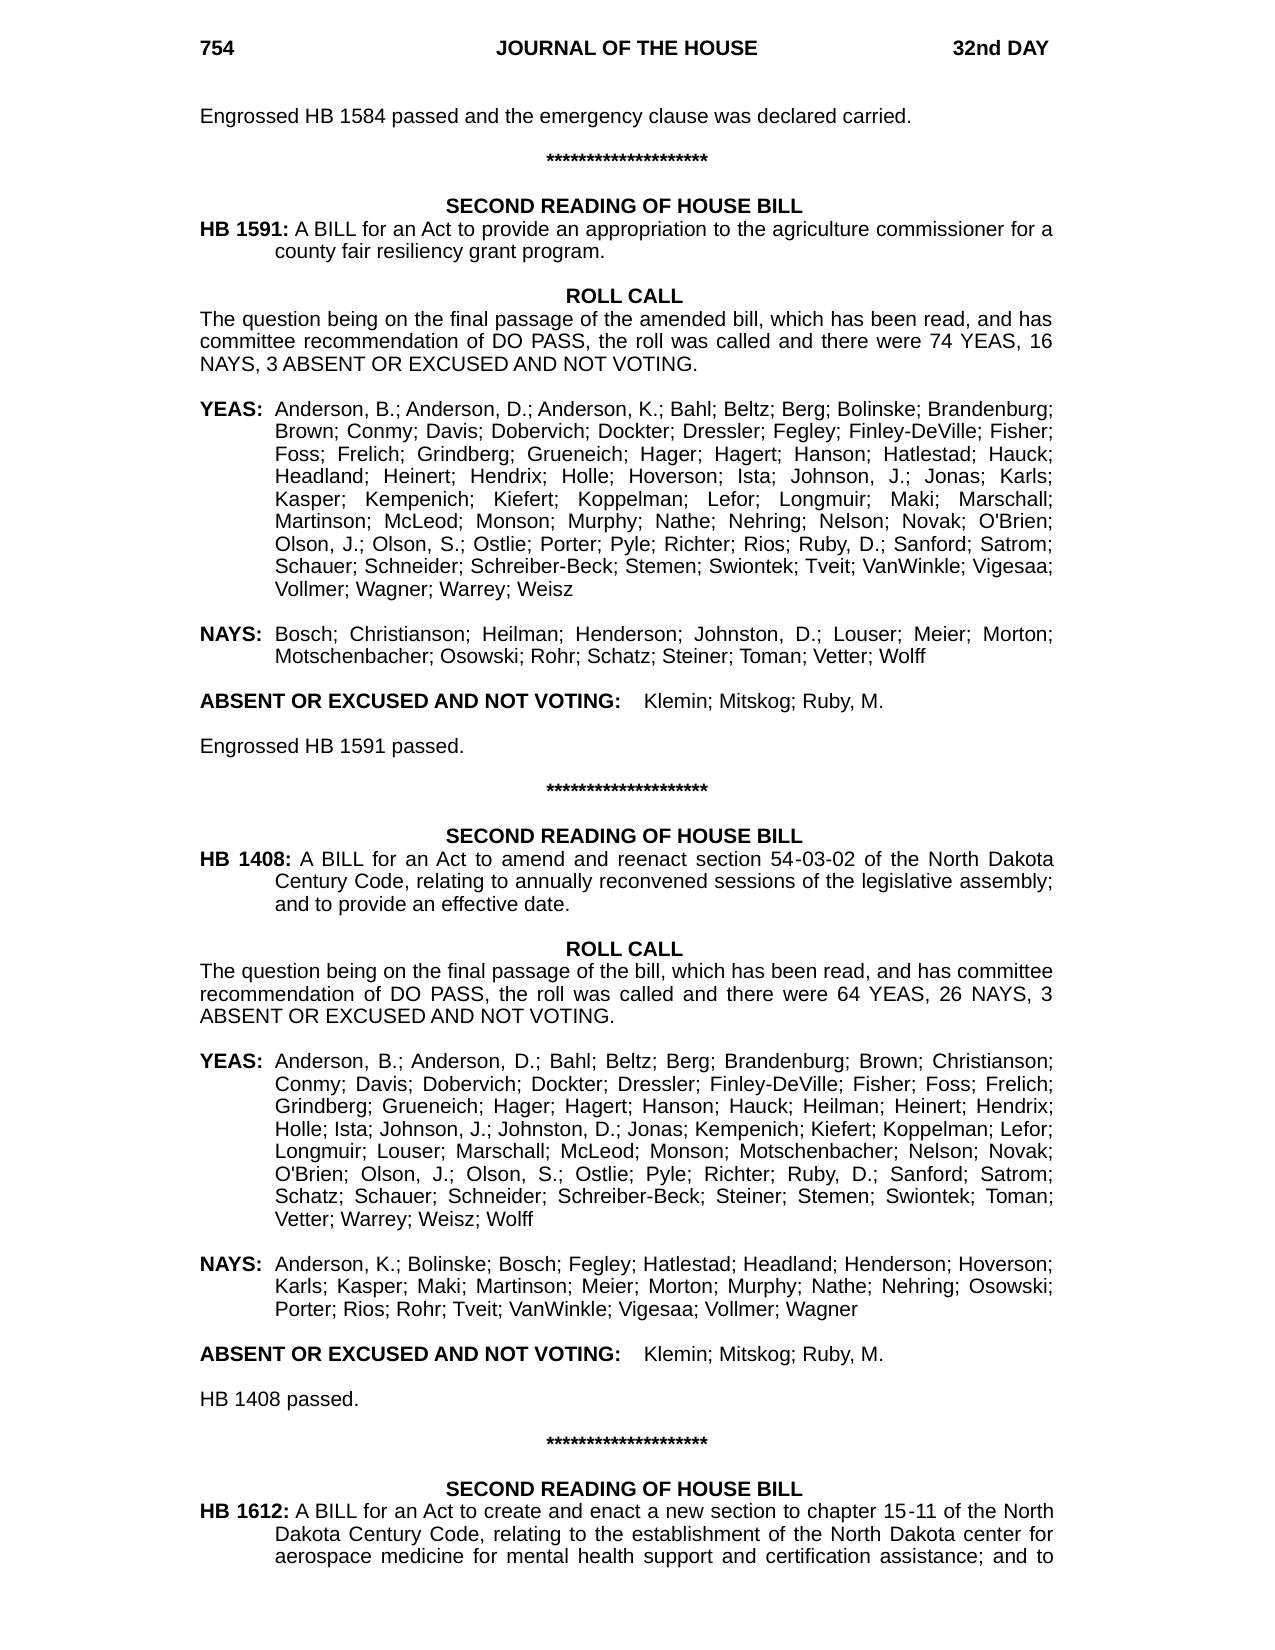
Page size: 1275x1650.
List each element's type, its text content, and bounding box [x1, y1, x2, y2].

text ROLL CALL [199, 938, 1054, 961]
subtitle Page 753 [9, 9, 109, 33]
text The question being on the final passage of the bill, which has been read, and has committee recommendation of DO PASS, the roll was called and there were 64 YEAS, 26 NAYS, 3 ABSENT OR EXCUSED AND NOT VOTING. [199, 961, 1054, 1028]
text SECOND READING OF HOUSE BILL [199, 826, 1054, 848]
text SECOND READING OF HOUSE BILL [199, 1478, 1054, 1501]
text [0, 0, 118, 42]
text ******************** [199, 151, 1054, 173]
text The question being on the final passage of the amended bill, which has been read, and has committee recommendation of DO PASS, the roll was called and there were 74 YEAS, 16 NAYS, 3 ABSENT OR EXCUSED AND NOT VOTING. [199, 308, 1054, 376]
text SECOND READING OF HOUSE BILL [199, 196, 1054, 218]
title NAYS: Bosch; Christianson; Heilman; Henderson; Johnston, D.; Louser; Meier; Morton; Motschenbacher; Osowski; Rohr; Schatz; Steiner; Toman; Vetter; Wolff [199, 623, 1054, 668]
title HB 1612: A BILL for an Act to create and enact a new section to chapter 15‑11 of the North Dakota Century Code, relating to the establishment of the North Dakota center for aerospace medicine for mental health support and certification assistance; and to [199, 1501, 1054, 1568]
text ROLL CALL [199, 286, 1054, 308]
text HB 1408 passed. [199, 1388, 1054, 1411]
title ABSENT OR EXCUSED AND NOT VOTING: Klemin; Mitskog; Ruby, M. [199, 691, 1054, 713]
text ******************** [199, 781, 1054, 803]
title YEAS: Anderson, B.; Anderson, D.; Anderson, K.; Bahl; Beltz; Berg; Bolinske; Brandenburg; Brown; Conmy; Davis; Dobervich; Dockter; Dressler; Fegley; Finley-DeVille; Fisher; Foss; Frelich; Grindberg; Grueneich; Hager; Hagert; Hanson; Hatlestad; Hauck; Headland; Heinert; Hendrix; Holle; Hoverson; Ista; Johnson, J.; Jonas; Karls; Kasper; Kempenich; Kiefert; Koppelman; Lefor; Longmuir; Maki; Marschall; Martinson; McLeod; Monson; Murphy; Nathe; Nehring; Nelson; Novak; O'Brien; Olson, J.; Olson, S.; Ostlie; Porter; Pyle; Richter; Rios; Ruby, D.; Sanford; Satrom; Schauer; Schneider; Schreiber-Beck; Stemen; Swiontek; Tveit; VanWinkle; Vigesaa; Vollmer; Wagner; Warrey; Weisz [199, 398, 1054, 601]
title ABSENT OR EXCUSED AND NOT VOTING: Klemin; Mitskog; Ruby, M. [199, 1343, 1054, 1366]
title YEAS: Anderson, B.; Anderson, D.; Bahl; Beltz; Berg; Brandenburg; Brown; Christianson; Conmy; Davis; Dobervich; Dockter; Dressler; Finley-DeVille; Fisher; Foss; Frelich; Grindberg; Grueneich; Hager; Hagert; Hanson; Hauck; Heilman; Heinert; Hendrix; Holle; Ista; Johnson, J.; Johnston, D.; Jonas; Kempenich; Kiefert; Koppelman; Lefor; Longmuir; Louser; Marschall; McLeod; Monson; Motschenbacher; Nelson; Novak; O'Brien; Olson, J.; Olson, S.; Ostlie; Pyle; Richter; Ruby, D.; Sanford; Satrom; Schatz; Schauer; Schneider; Schreiber-Beck; Steiner; Stemen; Swiontek; Toman; Vetter; Warrey; Weisz; Wolff [199, 1051, 1054, 1231]
title HB 1408: A BILL for an Act to amend and reenact section 54‑03‑02 of the North Dakota Century Code, relating to annually reconvened sessions of the legislative assembly; and to provide an effective date. [199, 848, 1054, 916]
title NAYS: Anderson, K.; Bolinske; Bosch; Fegley; Hatlestad; Headland; Henderson; Hoverson; Karls; Kasper; Maki; Martinson; Meier; Morton; Murphy; Nathe; Nehring; Osowski; Porter; Rios; Rohr; Tveit; VanWinkle; Vigesaa; Vollmer; Wagner [199, 1253, 1054, 1321]
text Engrossed HB 1584 passed and the emergency clause was declared carried. [199, 106, 1054, 128]
title HB 1591: A BILL for an Act to provide an appropriation to the agriculture commissioner for a county fair resiliency grant program. [199, 218, 1054, 263]
text Engrossed HB 1591 passed. [199, 736, 1054, 758]
text ******************** [199, 1433, 1054, 1456]
